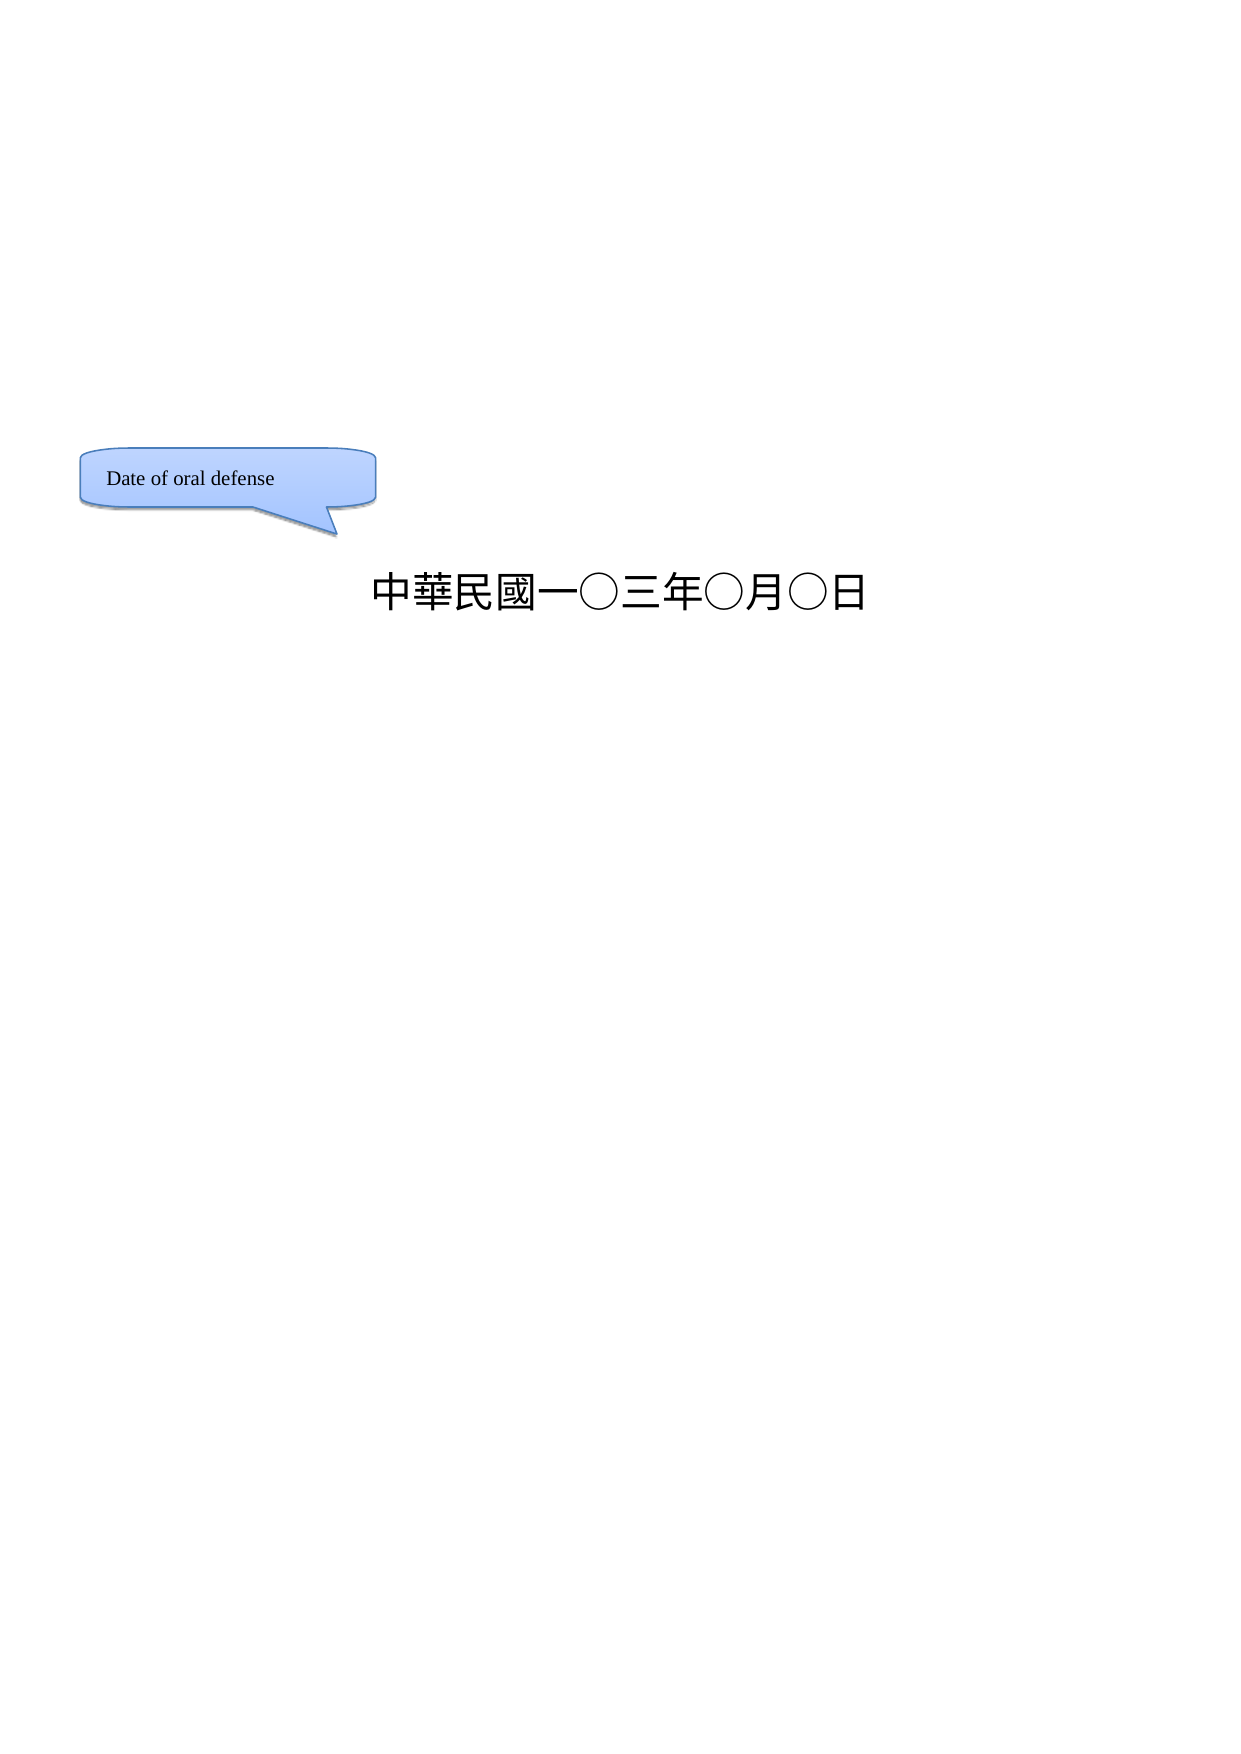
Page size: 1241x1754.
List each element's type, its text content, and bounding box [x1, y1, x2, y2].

text 中華民國一○三年○月○日 [112, 548, 1128, 611]
